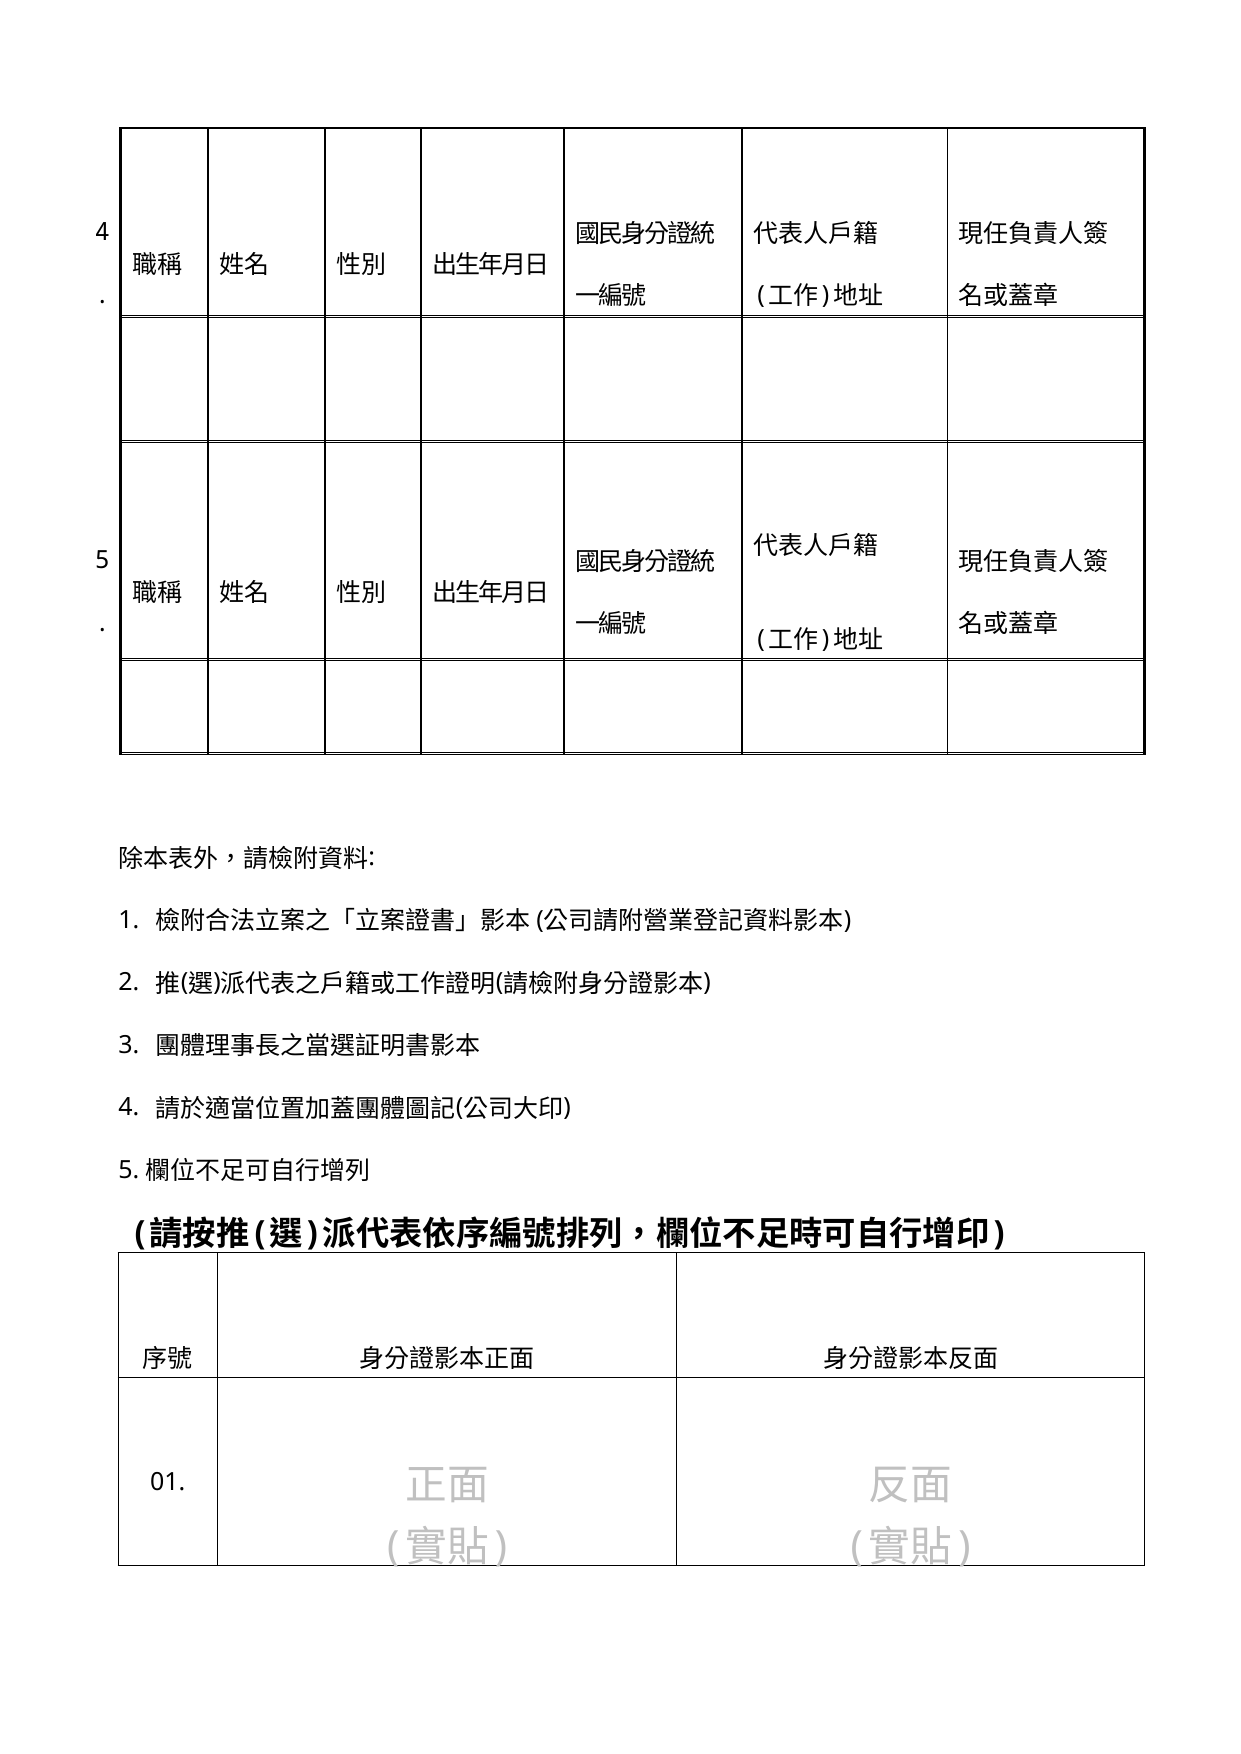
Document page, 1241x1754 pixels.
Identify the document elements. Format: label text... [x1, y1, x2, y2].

table_cell 職稱 [122, 129, 207, 314]
list 推(選)派代表之戶籍或工作證明(請檢附身分證影本) [118, 939, 1122, 1002]
table_cell [422, 661, 563, 752]
table_cell 性別 [326, 443, 420, 658]
table_cell 現任負責人簽名或蓋章 [948, 129, 1143, 314]
table_cell [122, 318, 207, 439]
table_cell [565, 661, 741, 752]
table_cell [948, 318, 1143, 439]
table_cell [70, 658, 119, 752]
table_cell [565, 318, 741, 439]
table_cell 國民身分證統一編號 [565, 443, 741, 658]
table_cell 現任負責人簽名或蓋章 [948, 443, 1143, 658]
table_cell [70, 315, 119, 439]
table_cell [422, 318, 563, 439]
table_cell 出生年月日 [422, 443, 563, 658]
table_cell 職稱 [122, 443, 207, 658]
table_cell [948, 661, 1143, 752]
list 檢附合法立案之「立案證書」影本 (公司請附營業登記資料影本) [118, 877, 1122, 939]
table_cell 代表人戶籍 (工作)地址 [743, 129, 947, 314]
table_cell 國民身分證統一編號 [565, 129, 741, 314]
table_cell [326, 661, 420, 752]
table_cell [743, 661, 947, 752]
table_cell 01. [119, 1378, 217, 1564]
table_header (請按推(選)派代表依序編號排列，欄位不足時可自行增印) [118, 1190, 1144, 1252]
table_cell 正面 (實貼) [218, 1378, 676, 1564]
table_cell 代表人戶籍 (工作)地址 [743, 443, 947, 658]
table_cell [209, 318, 324, 439]
text 除本表外，請檢附資料: [118, 814, 1122, 877]
table_cell 序號 [119, 1253, 217, 1377]
table_cell [743, 318, 947, 439]
table_cell 反面 (實貼) [677, 1378, 1144, 1564]
table_cell 出生年月日 [422, 129, 563, 314]
table_cell [326, 318, 420, 439]
table_cell 4. [70, 127, 119, 314]
table_cell 身分證影本正面 [218, 1253, 676, 1377]
table_cell 姓名 [209, 129, 324, 314]
table_cell 5. [70, 440, 119, 658]
text 5. 欄位不足可自行增列 [118, 1127, 1122, 1189]
table_cell 姓名 [209, 443, 324, 658]
table_cell [209, 661, 324, 752]
table_cell 性別 [326, 129, 420, 314]
table_cell [122, 661, 207, 752]
table_cell 身分證影本反面 [677, 1253, 1144, 1377]
list 團體理事長之當選証明書影本 [118, 1002, 1122, 1064]
list 請於適當位置加蓋團體圖記(公司大印) [118, 1064, 1122, 1127]
